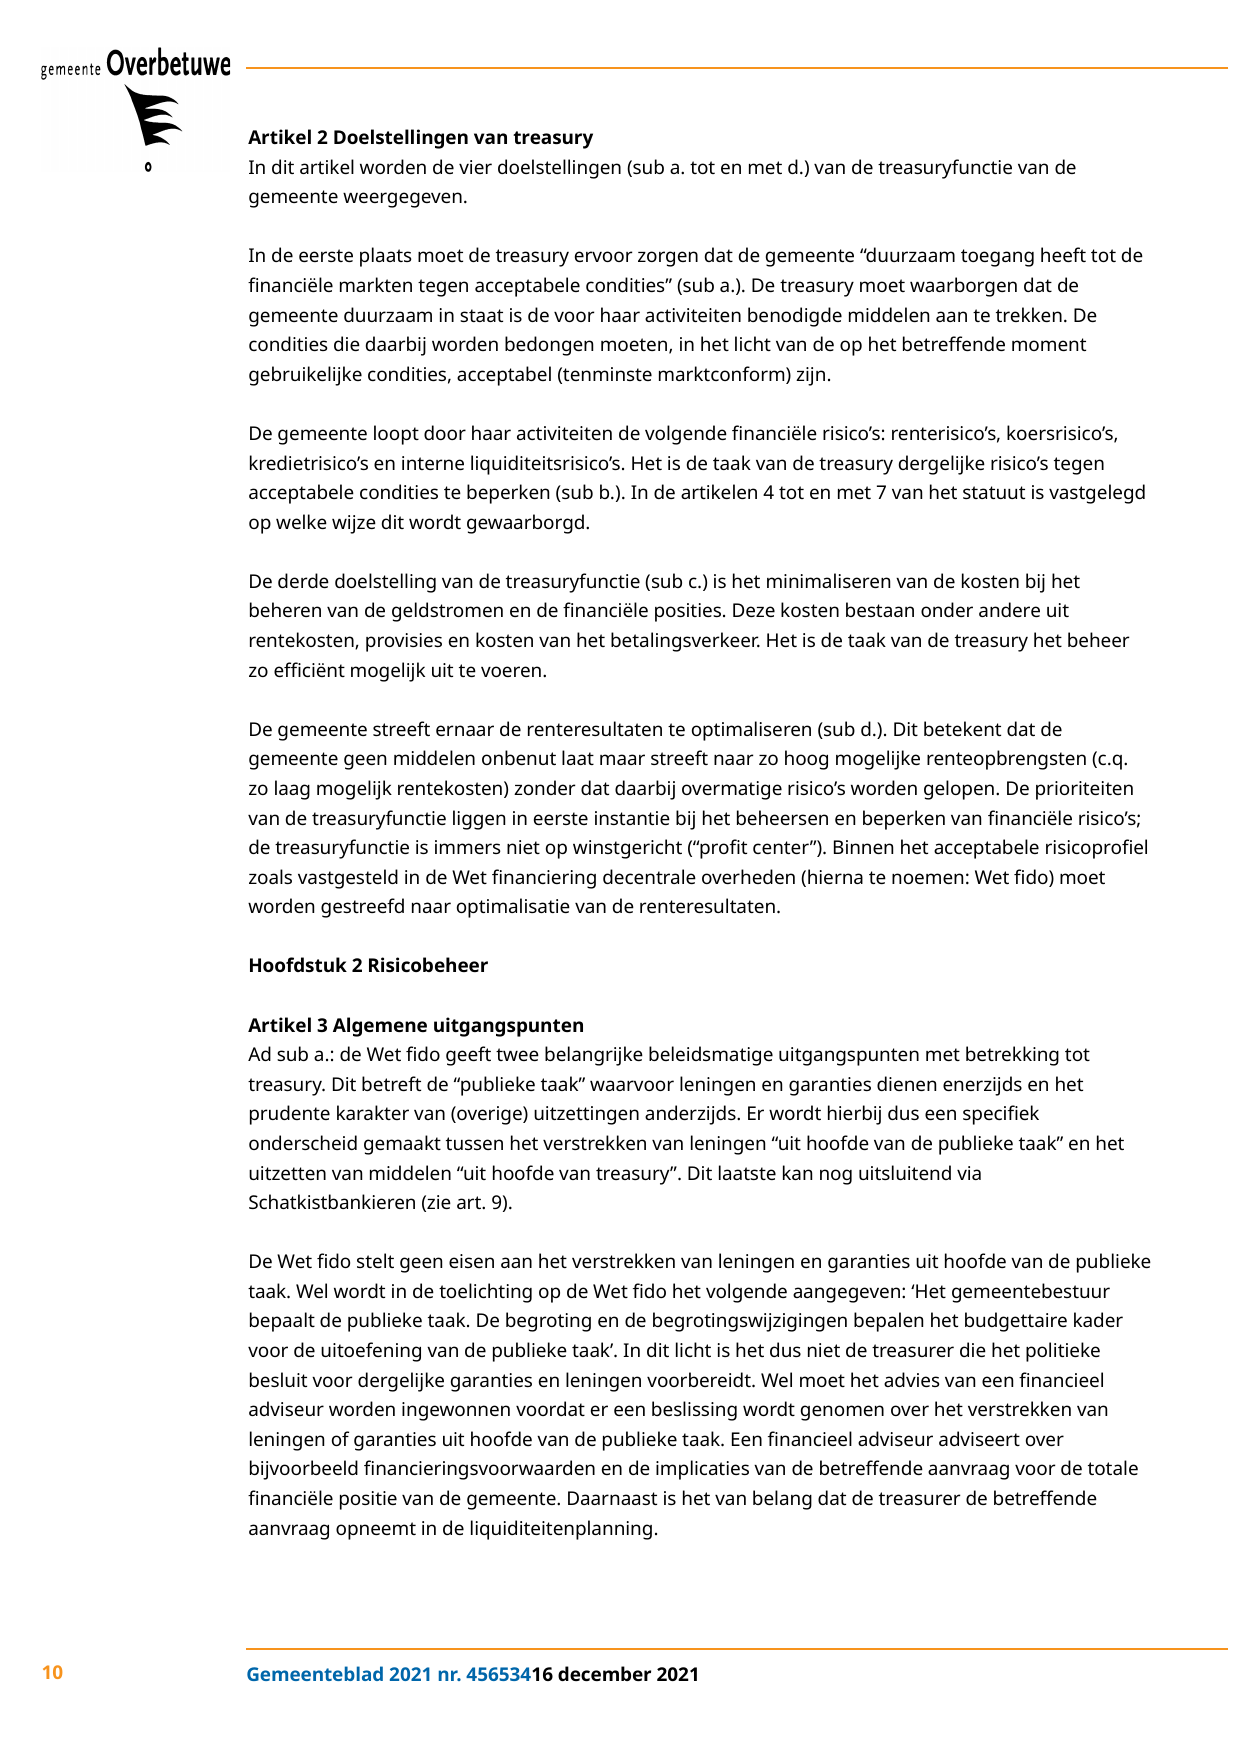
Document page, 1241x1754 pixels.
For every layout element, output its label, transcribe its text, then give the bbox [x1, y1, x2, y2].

text Ad sub a.: de Wet fido geeft twee belangrijke beleidsmatige uitgangspunten met betrekking tot treasury. Dit betreft de “publieke taak” waarvoor leningen en garanties dienen enerzijds en het prudente karakter van (overige) uitzettingen anderzijds. Er wordt hierbij dus een specifiek onderscheid gemaakt tussen het verstrekken van leningen “uit hoofde van de publieke taak” en het uitzetten van middelen “uit hoofde van treasury”. Dit laatste kan nog uitsluitend via Schatkistbankieren (zie art. 9). [248, 1041, 1152, 1215]
text De Wet fido stelt geen eisen aan het verstrekken van leningen en garanties uit hoofde van de publieke taak. Wel wordt in de toelichting op de Wet fido het volgende aangegeven: ‘Het gemeentebestuur bepaalt de publieke taak. De begroting en de begrotingswijzigingen bepalen het budgettaire kader voor de uitoefening van de publieke taak’. In dit licht is het dus niet de treasurer die het politieke besluit voor dergelijke garanties en leningen voorbereidt. Wel moet het advies van een financieel adviseur worden ingewonnen voordat er een beslissing wordt genomen over het verstrekken van leningen of garanties uit hoofde van de publieke taak. Een financieel adviseur adviseert over bijvoorbeeld financieringsvoorwaarden en de implicaties van de betreffende aanvraag voor de totale financiële positie van de gemeente. Daarnaast is het van belang dat de treasurer de betreffende aanvraag opneemt in de liquiditeitenplanning. [248, 1248, 1152, 1541]
text Hoofdstuk 2 Risicobeheer [248, 953, 1152, 978]
text Artikel 3 Algemene uitgangspunten [248, 1012, 1152, 1038]
text In de eerste plaats moet de treasury ervoor zorgen dat de gemeente “duurzaam toegang heeft tot de financiële markten tegen acceptabele condities” (sub a.). De treasury moet waarborgen dat de gemeente duurzaam in staat is de voor haar activiteiten benodigde middelen aan te trekken. De condities die daarbij worden bedongen moeten, in het licht van de op het betreffende moment gebruikelijke condities, acceptabel (tenminste marktconform) zijn. [248, 243, 1152, 387]
text De gemeente streeft ernaar de renteresultaten te optimaliseren (sub d.). Dit betekent dat de gemeente geen middelen onbenut laat maar streeft naar zo hoog mogelijke renteopbrengsten (c.q. zo laag mogelijk rentekosten) zonder dat daarbij overmatige risico’s worden gelopen. De prioriteiten van de treasuryfunctie liggen in eerste instantie bij het beheersen en beperken van financiële risico’s; de treasuryfunctie is immers niet op winstgericht (“profit center”). Binnen het acceptabele risicoprofiel zoals vastgesteld in de Wet financiering decentrale overheden (hierna te noemen: Wet fido) moet worden gestreefd naar optimalisatie van de renteresultaten. [248, 716, 1152, 919]
text In dit artikel worden de vier doelstellingen (sub a. tot en met d.) van de treasuryfunctie van de gemeente weergegeven. [248, 154, 1152, 209]
text De gemeente loopt door haar activiteiten de volgende financiële risico’s: renterisico’s, koersrisico’s, kredietrisico’s en interne liquiditeitsrisico’s. Het is de taak van de treasury dergelijke risico’s tegen acceptabele condities te beperken (sub b.). In de artikelen 4 tot en met 7 van het statuut is vastgelegd op welke wijze dit wordt gewaarborgd. [248, 420, 1152, 535]
text De derde doelstelling van de treasuryfunctie (sub c.) is het minimaliseren van de kosten bij het beheren van de geldstromen en de financiële posities. Deze kosten bestaan onder andere uit rentekosten, provisies en kosten van het betalingsverkeer. Het is de taak van de treasury het beheer zo efficiënt mogelijk uit te voeren. [248, 568, 1152, 683]
text Artikel 2 Doelstellingen van treasury [248, 124, 1152, 150]
picture [41, 47, 231, 172]
